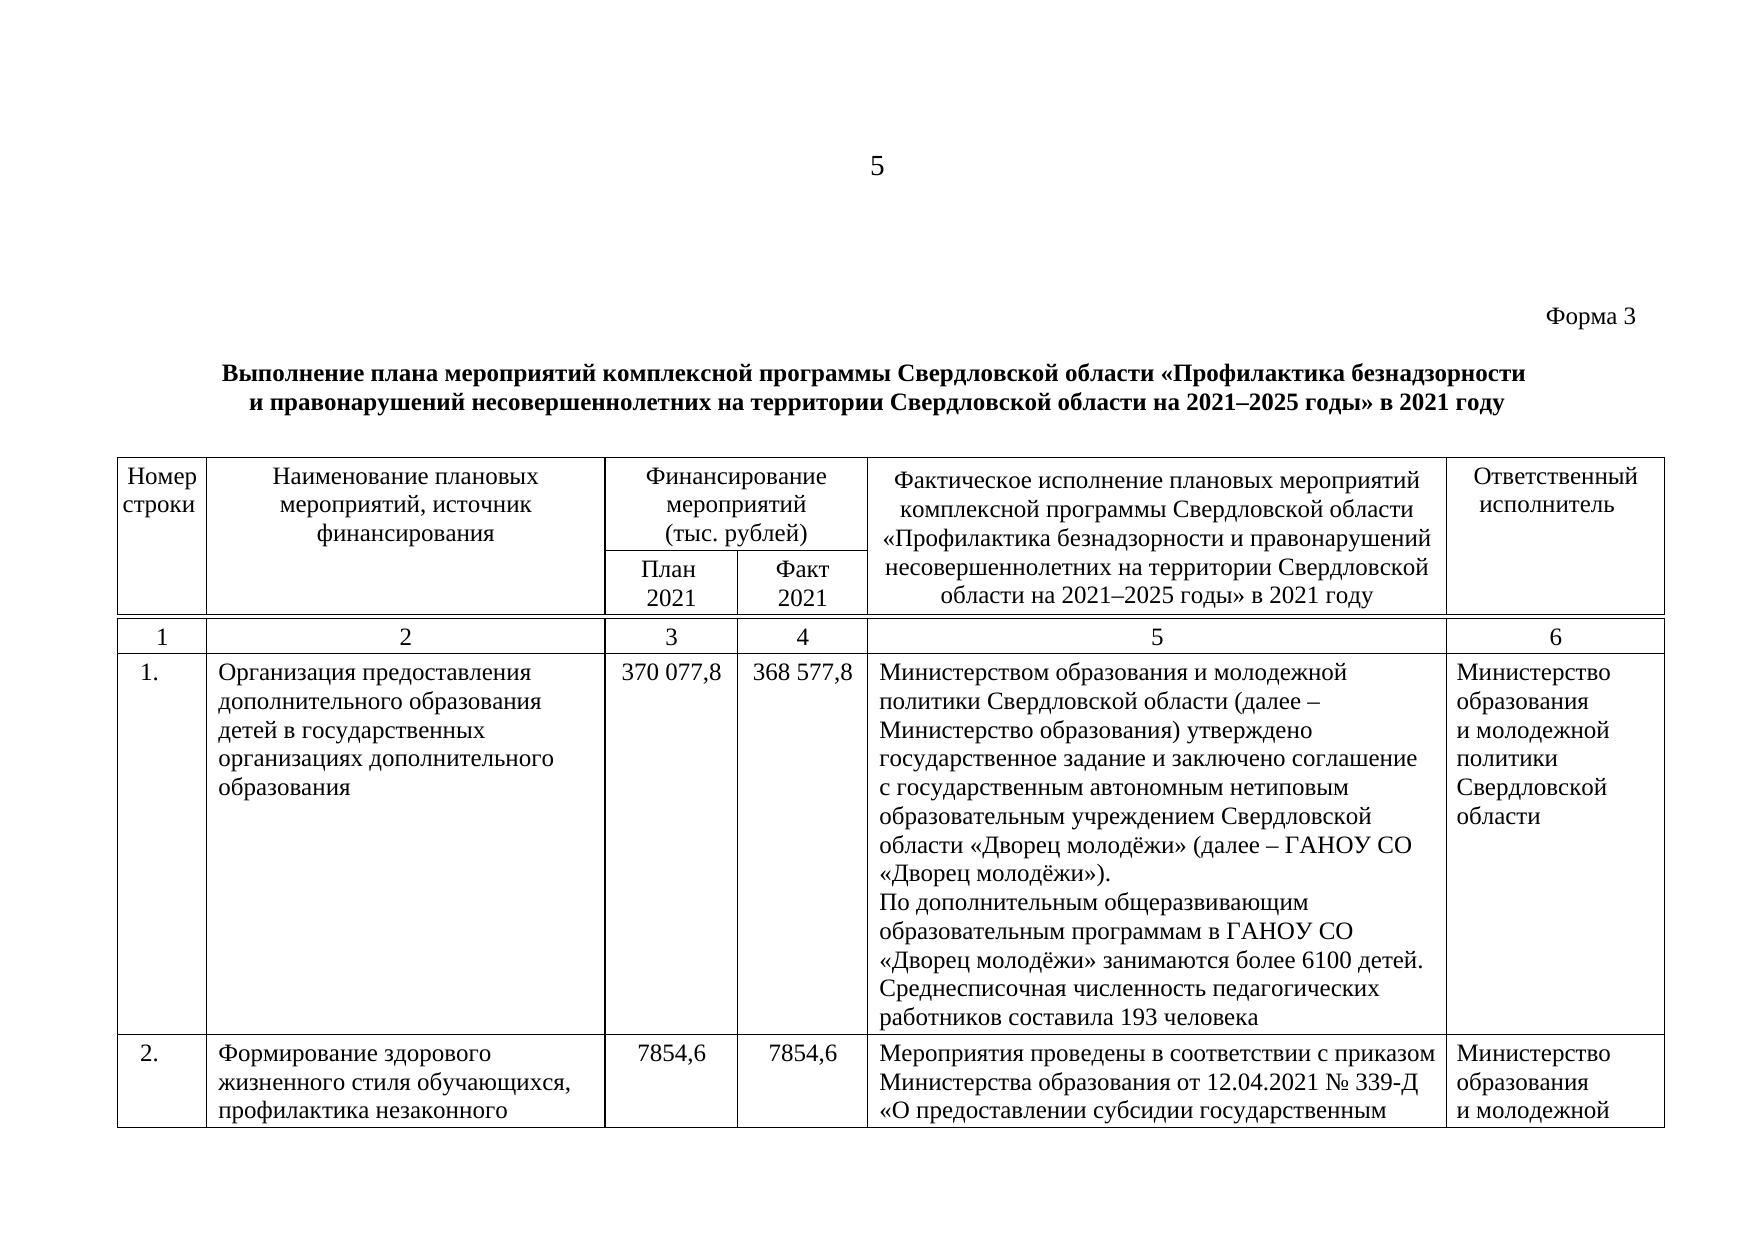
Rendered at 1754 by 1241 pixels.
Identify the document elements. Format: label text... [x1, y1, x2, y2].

table_header 2 [207, 619, 604, 653]
table_cell Мероприятия проведены в соответствии с приказом Министерства образования от 12.04.2021 № 339-Д «О предоставлении субсидии государственным [868, 1035, 1446, 1127]
table_cell 7854,6 [738, 1035, 867, 1127]
table_cell 7854,6 [606, 1035, 737, 1127]
table_cell Факт 2021 [738, 551, 867, 614]
table_header 3 [606, 619, 737, 653]
text Форма 3 [118, 301, 1636, 330]
table_cell 370 077,8 [606, 654, 737, 1034]
table_header Фактическое исполнение плановых мероприятий комплексной программы Свердловской области «Профилактика безнадзорности и правонарушений несовершеннолетних на территории Свердловской области на 2021–2025 годы» в 2021 году [868, 458, 1446, 614]
table_header Номер строки [118, 458, 206, 614]
table_header 1 [118, 619, 206, 653]
text Выполнение плана мероприятий комплексной программы Свердловской области «Профилактика безнадзорности и правонарушений несовершеннолетних на территории Свердловской области на 2021–2025 годы» в 2021 году [118, 358, 1636, 416]
table_header Ответственный исполнитель [1447, 458, 1664, 614]
table_cell Министерство образования и молодежной [1447, 1035, 1664, 1127]
table_cell План 2021 [606, 551, 737, 614]
table_cell [118, 1035, 206, 1127]
table_cell Министерством образования и молодежной политики Свердловской области (далее – Министерство образования) утверждено государственное задание и заключено соглашение с государственным автономным нетиповым образовательным учреждением Свердловской области «Дворец молодёжи» (далее – ГАНОУ СО «Дворец молодёжи»). По дополнительным общеразвивающим образовательным программам в ГАНОУ СО «Дворец молодёжи» занимаются более 6100 детей. Среднесписочная численность педагогических работников составила 193 человека [868, 654, 1446, 1034]
table_cell Министерство образования и молодежной политики Свердловской области [1447, 654, 1664, 1034]
table_cell Формирование здорового жизненного стиля обучающихся, профилактика незаконного [207, 1035, 604, 1127]
table_header Финансирование мероприятий (тыс. рублей) [606, 458, 867, 550]
table_cell 368 577,8 [738, 654, 867, 1034]
table_header 4 [738, 619, 867, 653]
table_cell Организация предоставления дополнительного образования детей в государственных организациях дополнительного образования [207, 654, 604, 1034]
table_header 5 [868, 619, 1446, 653]
table_cell [118, 654, 206, 1034]
table_header Наименование плановых мероприятий, источник финансирования [207, 458, 604, 614]
table_header 6 [1447, 619, 1664, 653]
